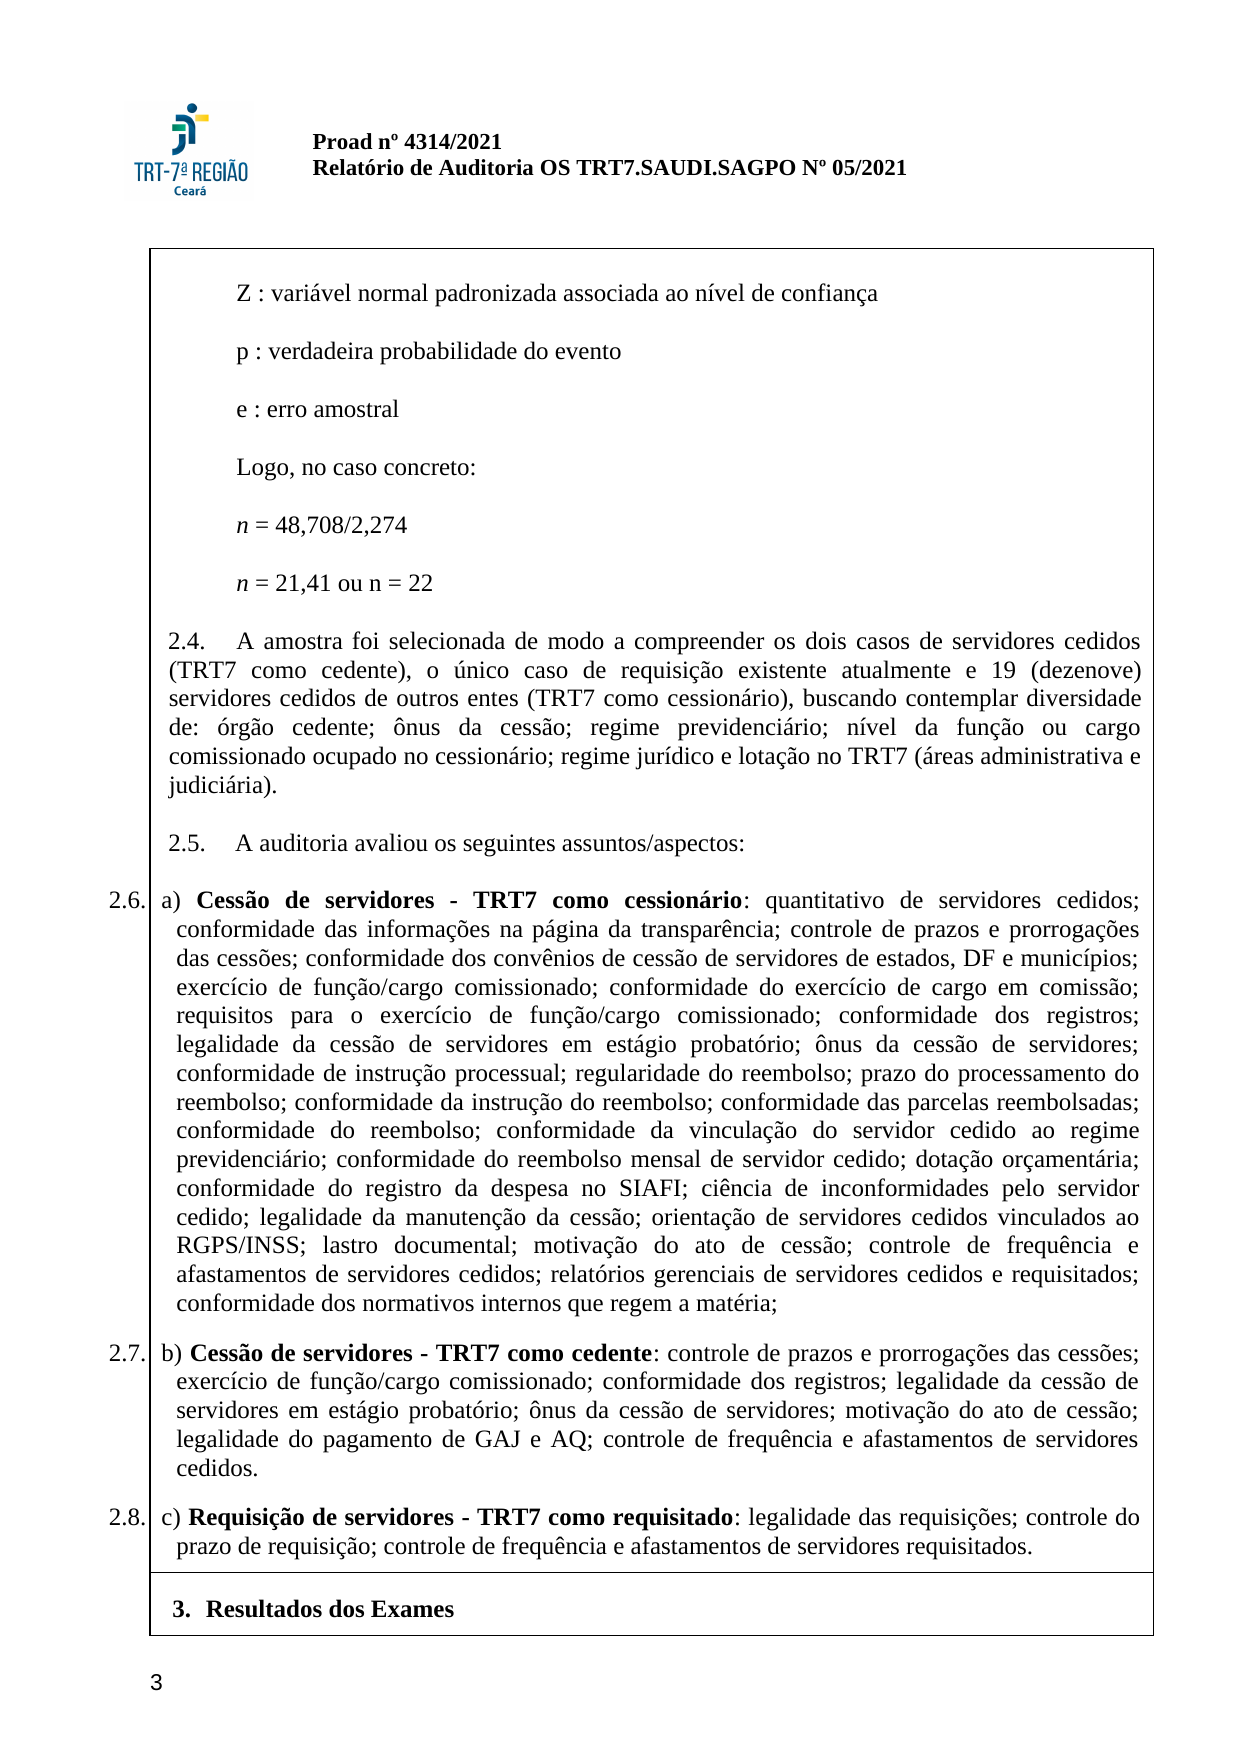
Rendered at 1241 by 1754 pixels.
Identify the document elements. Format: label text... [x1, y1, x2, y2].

table_cell Resultados dos Exames [151, 1573, 1153, 1635]
table_cell Z : variável normal padronizada associada ao nível de confiança p : verdadeira probabilidade do evento e : erro amostral Logo, no caso concreto: n = 48,708/2,274 n = 21,41 ou n = 22 A amostra foi selecionada de modo a compreender os dois casos de servidores cedidos (TRT7 como cedente), o único caso de requisição existente atualmente e 19 (dezenove) servidores cedidos de outros entes (TRT7 como cessionário), buscando contemplar diversidade de: órgão cedente; ônus da cessão; regime previdenciário; nível da função ou cargo comissionado ocupado no cessionário; regime jurídico e lotação no TRT7 (áreas administrativa e judiciária). A auditoria avaliou os seguintes assuntos/aspectos: a) Cessão de servidores - TRT7 como cessionário: quantitativo de servidores cedidos; conformidade das informações na página da transparência; controle de prazos e prorrogações das cessões; conformidade dos convênios de cessão de servidores de estados, DF e municípios; exercício de função/cargo comissionado; conformidade do exercício de cargo em comissão; requisitos para o exercício de função/cargo comissionado; conformidade dos registros; legalidade da cessão de servidores em estágio probatório; ônus da cessão de servidores; conformidade de instrução processual; regularidade do reembolso; prazo do processamento do reembolso; conformidade da instrução do reembolso; conformidade das parcelas reembolsadas; conformidade do reembolso; conformidade da vinculação do servidor cedido ao regime previdenciário; conformidade do reembolso mensal de servidor cedido; dotação orçamentária; conformidade do registro da despesa no SIAFI; ciência de inconformidades pelo servidor cedido; legalidade da manutenção da cessão; orientação de servidores cedidos vinculados ao RGPS/INSS; lastro documental; motivação do ato de cessão; controle de frequência e afastamentos de servidores cedidos; relatórios gerenciais de servidores cedidos e requisitados; conformidade dos normativos internos que regem a matéria; b) Cessão de servidores - TRT7 como cedente: controle de prazos e prorrogações das cessões; exercício de função/cargo comissionado; conformidade dos registros; legalidade da cessão de servidores em estágio probatório; ônus da cessão de servidores; motivação do ato de cessão; legalidade do pagamento de GAJ e AQ; controle de frequência e afastamentos de servidores cedidos. c) Requisição de servidores - TRT7 como requisitado: legalidade das requisições; controle do prazo de requisição; controle de frequência e afastamentos de servidores requisitados. [151, 249, 1153, 1572]
picture [123, 101, 254, 201]
